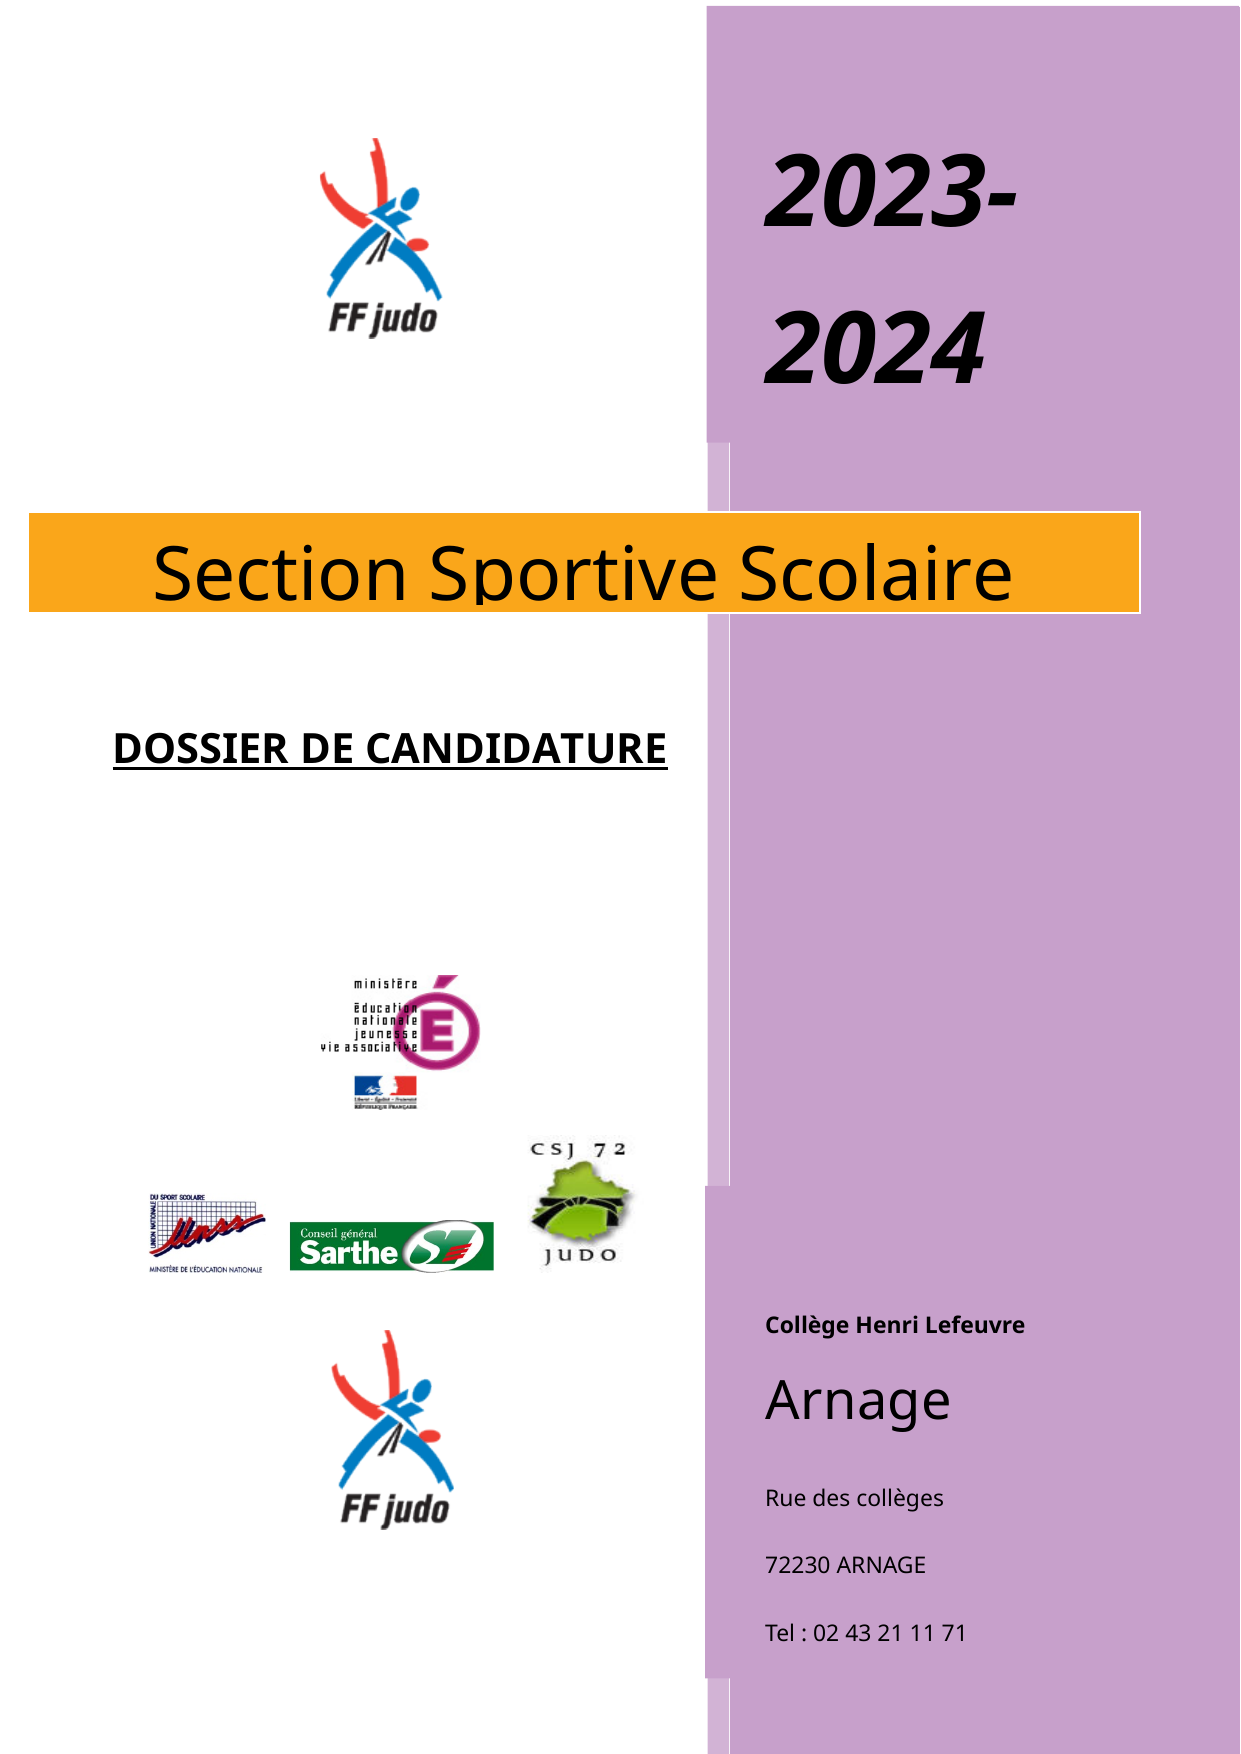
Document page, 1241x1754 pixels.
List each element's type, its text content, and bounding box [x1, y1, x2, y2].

picture [516, 1135, 644, 1273]
text Section Sportive Scolaire Sarthe [59, 520, 1109, 604]
picture [331, 1330, 454, 1530]
text DOSSIER DE CANDIDATURE [112, 719, 707, 775]
text Section Sportive Scolaire Sarthe [483, 565, 505, 595]
picture [319, 138, 443, 339]
picture [289, 1220, 494, 1273]
picture [147, 1193, 266, 1273]
picture [320, 975, 481, 1110]
